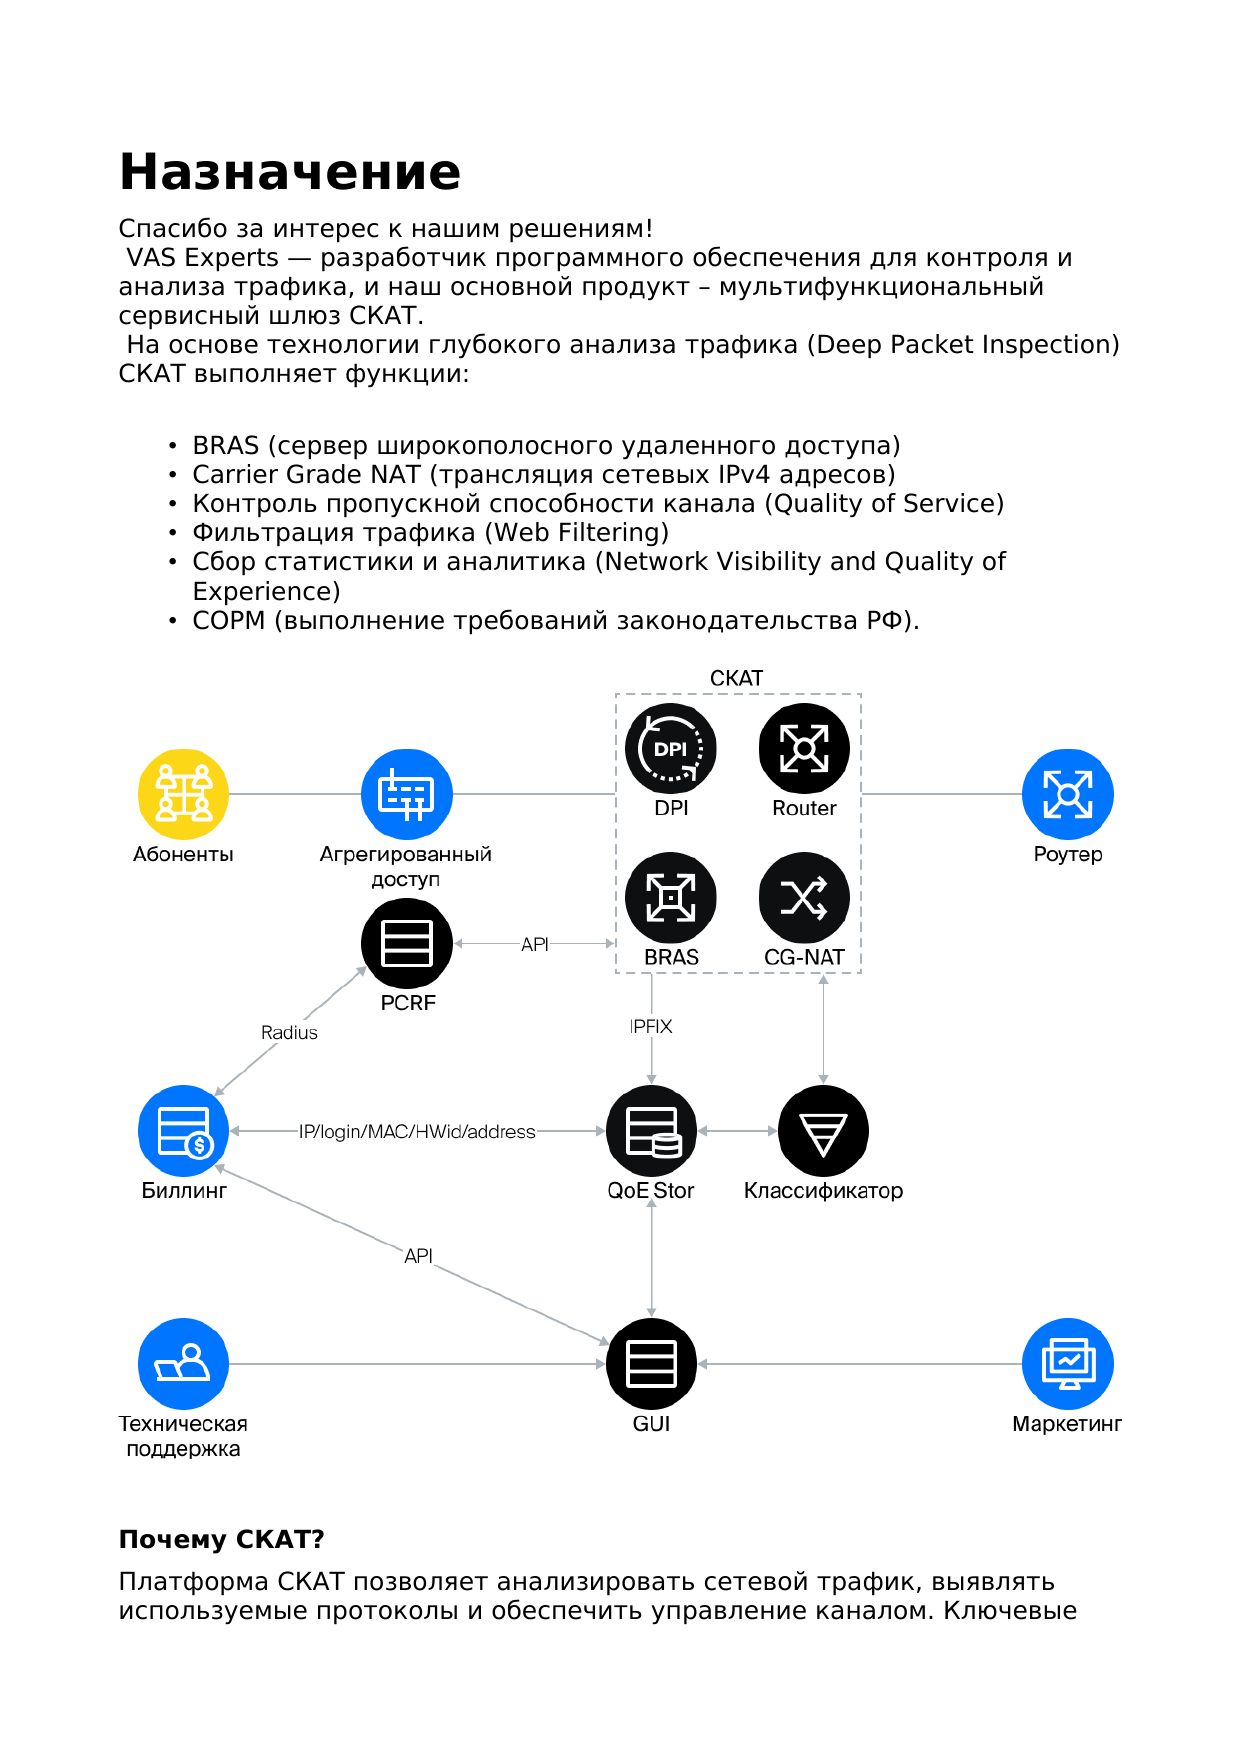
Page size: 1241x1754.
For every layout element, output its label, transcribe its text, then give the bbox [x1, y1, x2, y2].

text Спасибо за интерес к нашим решениям! VAS Experts — разработчик программного обеспечения для контроля и анализа трафика, и наш основной продукт – мультифункциональный сервисный шлюз СКАТ. На основе технологии глубокого анализа трафика (Deep Packet Inspection) СКАТ выполняет функции: [118, 214, 1122, 389]
list Фильтрация трафика (Web Filtering) [177, 518, 1122, 547]
subtitle Почему СКАТ? [118, 1525, 1122, 1554]
list BRAS (сервер широкополосного удаленного доступа) [177, 431, 1122, 460]
text Платформа СКАТ позволяет анализировать сетевой трафик, выявлять используемые протоколы и обеспечить управление каналом. Ключевые [118, 1567, 1122, 1625]
list Контроль пропускной способности канала (Quality of Service) [177, 489, 1122, 518]
list СОРМ (выполнение требований законодательства РФ). [177, 606, 1122, 635]
list Carrier Grade NAT (трансляция сетевых IPv4 адресов) [177, 460, 1122, 489]
list Сбор статистики и аналитика (Network Visibility and Quality of Experience) [177, 547, 1122, 606]
subtitle Назначение [118, 143, 1122, 201]
picture [118, 664, 1123, 1459]
